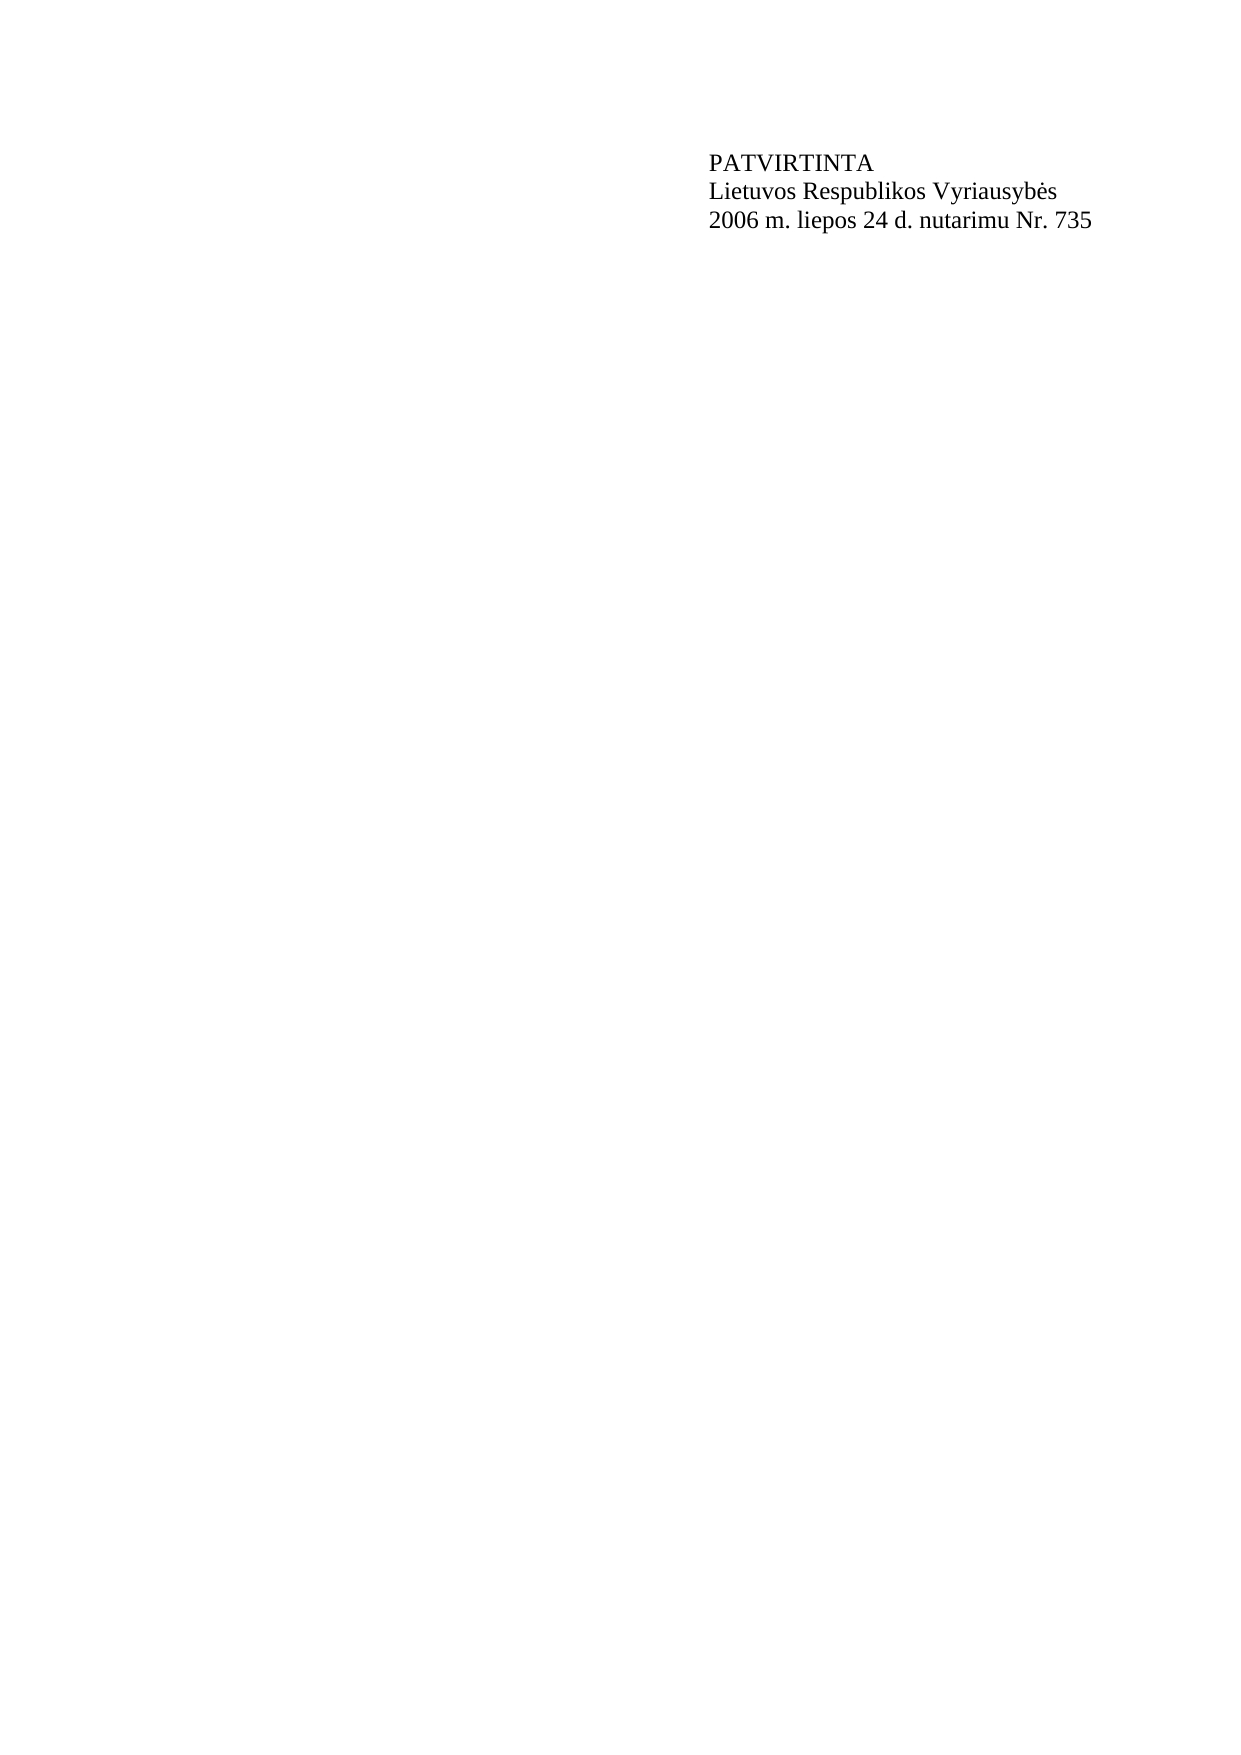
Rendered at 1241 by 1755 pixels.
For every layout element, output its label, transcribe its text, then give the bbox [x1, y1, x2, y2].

text PATVIRTINTA [177, 148, 1181, 176]
text 2006 m. liepos 24 d. nutarimu Nr. 735 [177, 205, 1181, 234]
text Lietuvos Respublikos Vyriausybės [177, 176, 1181, 205]
